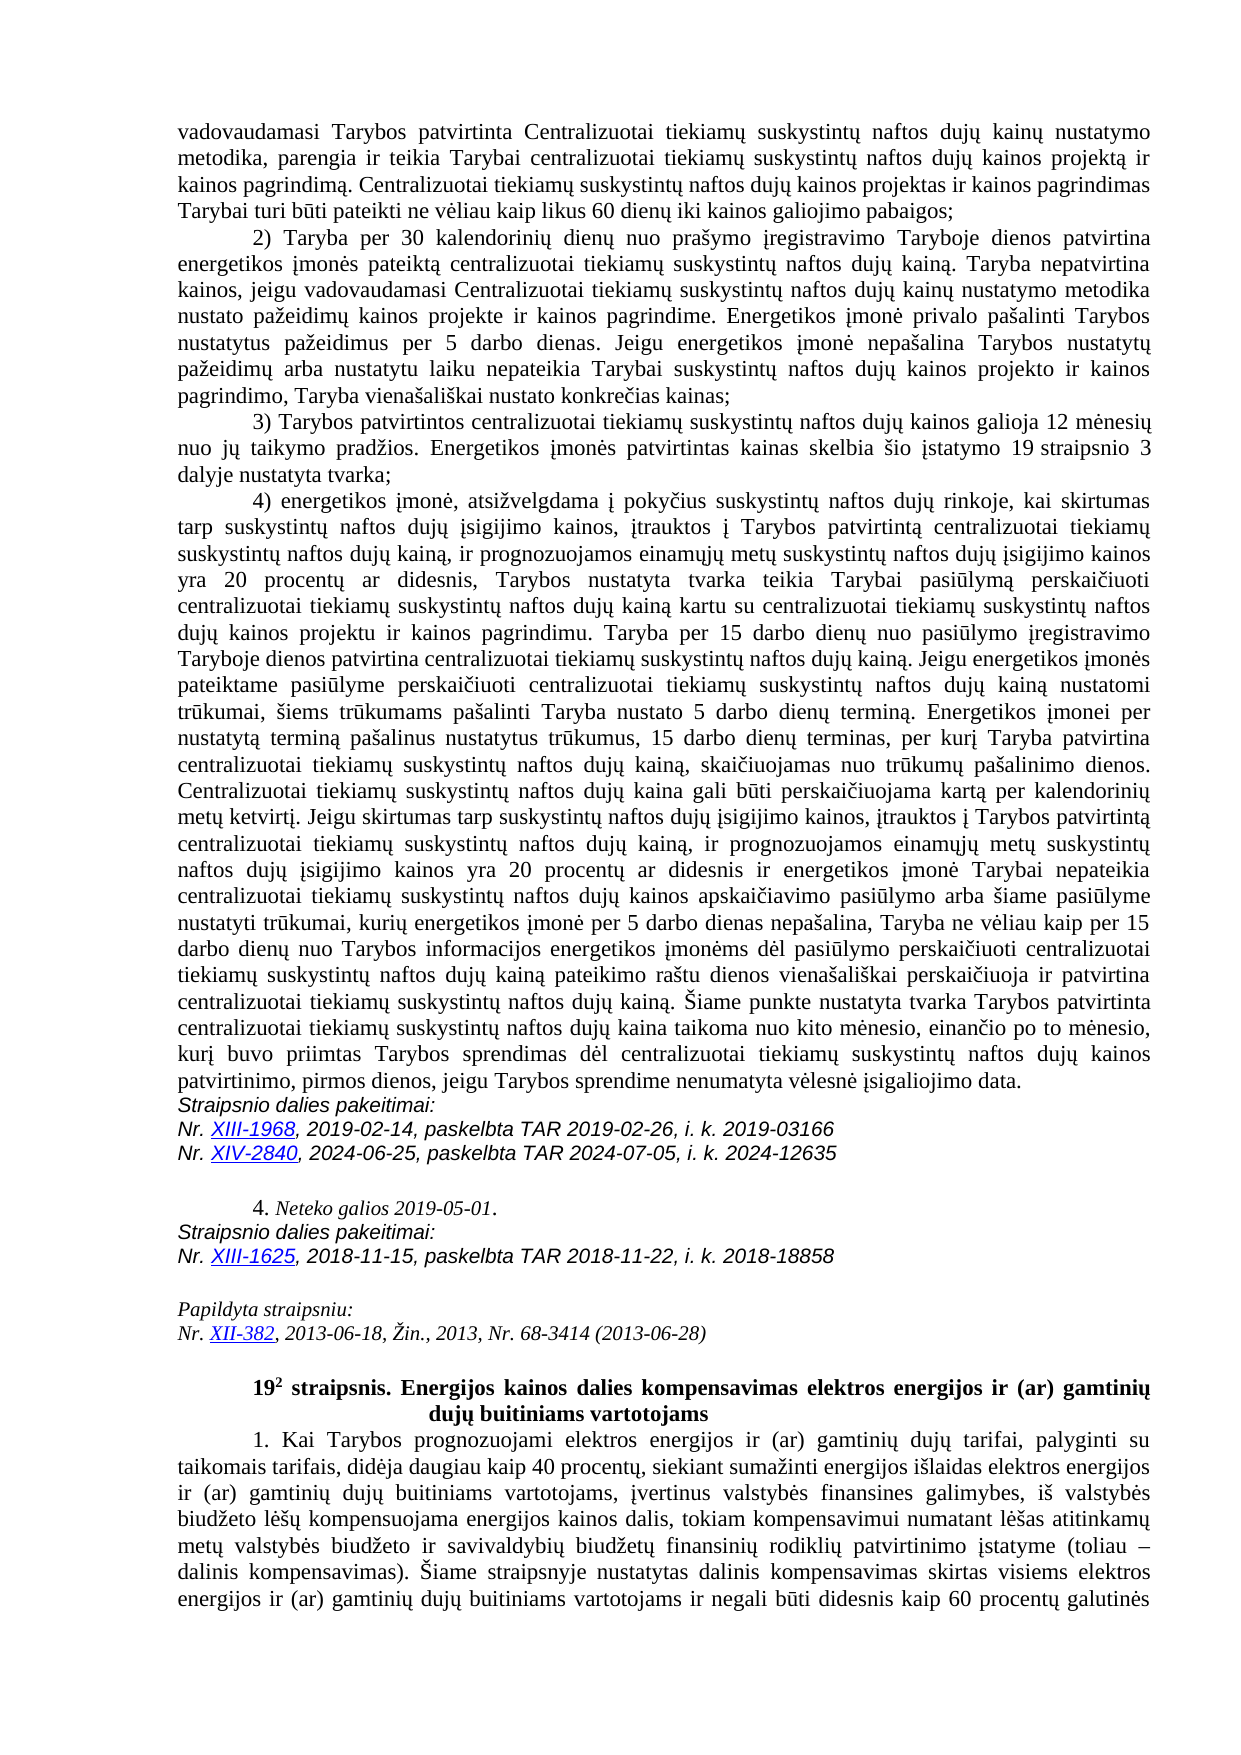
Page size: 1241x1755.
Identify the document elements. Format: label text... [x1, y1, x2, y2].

text Nr. XIII-1968, 2019-02-14, paskelbta TAR 2019-02-26, i. k. 2019-03166 [177, 1117, 1152, 1141]
text 4. Neteko galios 2019-05-01. [177, 1194, 1152, 1220]
text vadovaudamasi Tarybos patvirtinta Centralizuotai tiekiamų suskystintų naftos dujų kainų nustatymo metodika, parengia ir teikia Tarybai centralizuotai tiekiamų suskystintų naftos dujų kainos projektą ir kainos pagrindimą. Centralizuotai tiekiamų suskystintų naftos dujų kainos projektas ir kainos pagrindimas Tarybai turi būti pateikti ne vėliau kaip likus 60 dienų iki kainos galiojimo pabaigos; [177, 118, 1152, 223]
text 2) Taryba per 30 kalendorinių dienų nuo prašymo įregistravimo Taryboje dienos patvirtina energetikos įmonės pateiktą centralizuotai tiekiamų suskystintų naftos dujų kainą. Taryba nepatvirtina kainos, jeigu vadovaudamasi Centralizuotai tiekiamų suskystintų naftos dujų kainų nustatymo metodika nustato pažeidimų kainos projekte ir kainos pagrindime. Energetikos įmonė privalo pašalinti Tarybos nustatytus pažeidimus per 5 darbo dienas. Jeigu energetikos įmonė nepašalina Tarybos nustatytų pažeidimų arba nustatytu laiku nepateikia Tarybai suskystintų naftos dujų kainos projekto ir kainos pagrindimo, Taryba vienašališkai nustato konkrečias kainas; [177, 223, 1152, 408]
text Nr. XIII-1625, 2018-11-15, paskelbta TAR 2018-11-22, i. k. 2018-18858 [177, 1244, 1152, 1268]
text 3) Tarybos patvirtintos centralizuotai tiekiamų suskystintų naftos dujų kainos galioja 12 mėnesių nuo jų taikymo pradžios. Energetikos įmonės patvirtintas kainas skelbia šio įstatymo 19 straipsnio 3 dalyje nustatyta tvarka; [177, 408, 1152, 487]
text Straipsnio dalies pakeitimai: [177, 1093, 1152, 1117]
text Papildyta straipsniu: [177, 1297, 1152, 1321]
text 192 straipsnis. Energijos kainos dalies kompensavimas elektros energijos ir (ar) gamtinių dujų buitiniams vartotojams [252, 1374, 1152, 1426]
text Nr. XIV-2840, 2024-06-25, paskelbta TAR 2024-07-05, i. k. 2024-12635 [177, 1141, 1152, 1165]
text 4) energetikos įmonė, atsižvelgdama į pokyčius suskystintų naftos dujų rinkoje, kai skirtumas tarp suskystintų naftos dujų įsigijimo kainos, įtrauktos į Tarybos patvirtintą centralizuotai tiekiamų suskystintų naftos dujų kainą, ir prognozuojamos einamųjų metų suskystintų naftos dujų įsigijimo kainos yra 20 procentų ar didesnis, Tarybos nustatyta tvarka teikia Tarybai pasiūlymą perskaičiuoti centralizuotai tiekiamų suskystintų naftos dujų kainą kartu su centralizuotai tiekiamų suskystintų naftos dujų kainos projektu ir kainos pagrindimu. Taryba per 15 darbo dienų nuo pasiūlymo įregistravimo Taryboje dienos patvirtina centralizuotai tiekiamų suskystintų naftos dujų kainą. Jeigu energetikos įmonės pateiktame pasiūlyme perskaičiuoti centralizuotai tiekiamų suskystintų naftos dujų kainą nustatomi trūkumai, šiems trūkumams pašalinti Taryba nustato 5 darbo dienų terminą. Energetikos įmonei per nustatytą terminą pašalinus nustatytus trūkumus, 15 darbo dienų terminas, per kurį Taryba patvirtina centralizuotai tiekiamų suskystintų naftos dujų kainą, skaičiuojamas nuo trūkumų pašalinimo dienos. Centralizuotai tiekiamų suskystintų naftos dujų kaina gali būti perskaičiuojama kartą per kalendorinių metų ketvirtį. Jeigu skirtumas tarp suskystintų naftos dujų įsigijimo kainos, įtrauktos į Tarybos patvirtintą centralizuotai tiekiamų suskystintų naftos dujų kainą, ir prognozuojamos einamųjų metų suskystintų naftos dujų įsigijimo kainos yra 20 procentų ar didesnis ir energetikos įmonė Tarybai nepateikia centralizuotai tiekiamų suskystintų naftos dujų kainos apskaičiavimo pasiūlymo arba šiame pasiūlyme nustatyti trūkumai, kurių energetikos įmonė per 5 darbo dienas nepašalina, Taryba ne vėliau kaip per 15 darbo dienų nuo Tarybos informacijos energetikos įmonėms dėl pasiūlymo perskaičiuoti centralizuotai tiekiamų suskystintų naftos dujų kainą pateikimo raštu dienos vienašališkai perskaičiuoja ir patvirtina centralizuotai tiekiamų suskystintų naftos dujų kainą. Šiame punkte nustatyta tvarka Tarybos patvirtinta centralizuotai tiekiamų suskystintų naftos dujų kaina taikoma nuo kito mėnesio, einančio po to mėnesio, kurį buvo priimtas Tarybos sprendimas dėl centralizuotai tiekiamų suskystintų naftos dujų kainos patvirtinimo, pirmos dienos, jeigu Tarybos sprendime nenumatyta vėlesnė įsigaliojimo data. [177, 487, 1152, 1093]
text Nr. XII-382, 2013-06-18, Žin., 2013, Nr. 68-3414 (2013-06-28) [177, 1321, 1152, 1345]
text 1. Kai Tarybos prognozuojami elektros energijos ir (ar) gamtinių dujų tarifai, palyginti su taikomais tarifais, didėja daugiau kaip 40 procentų, siekiant sumažinti energijos išlaidas elektros energijos ir (ar) gamtinių dujų buitiniams vartotojams, įvertinus valstybės finansines galimybes, iš valstybės biudžeto lėšų kompensuojama energijos kainos dalis, tokiam kompensavimui numatant lėšas atitinkamų metų valstybės biudžeto ir savivaldybių biudžetų finansinių rodiklių patvirtinimo įstatyme (toliau – dalinis kompensavimas). Šiame straipsnyje nustatytas dalinis kompensavimas skirtas visiems elektros energijos ir (ar) gamtinių dujų buitiniams vartotojams ir negali būti didesnis kaip 60 procentų galutinės [177, 1426, 1152, 1611]
text Straipsnio dalies pakeitimai: [177, 1220, 1152, 1244]
